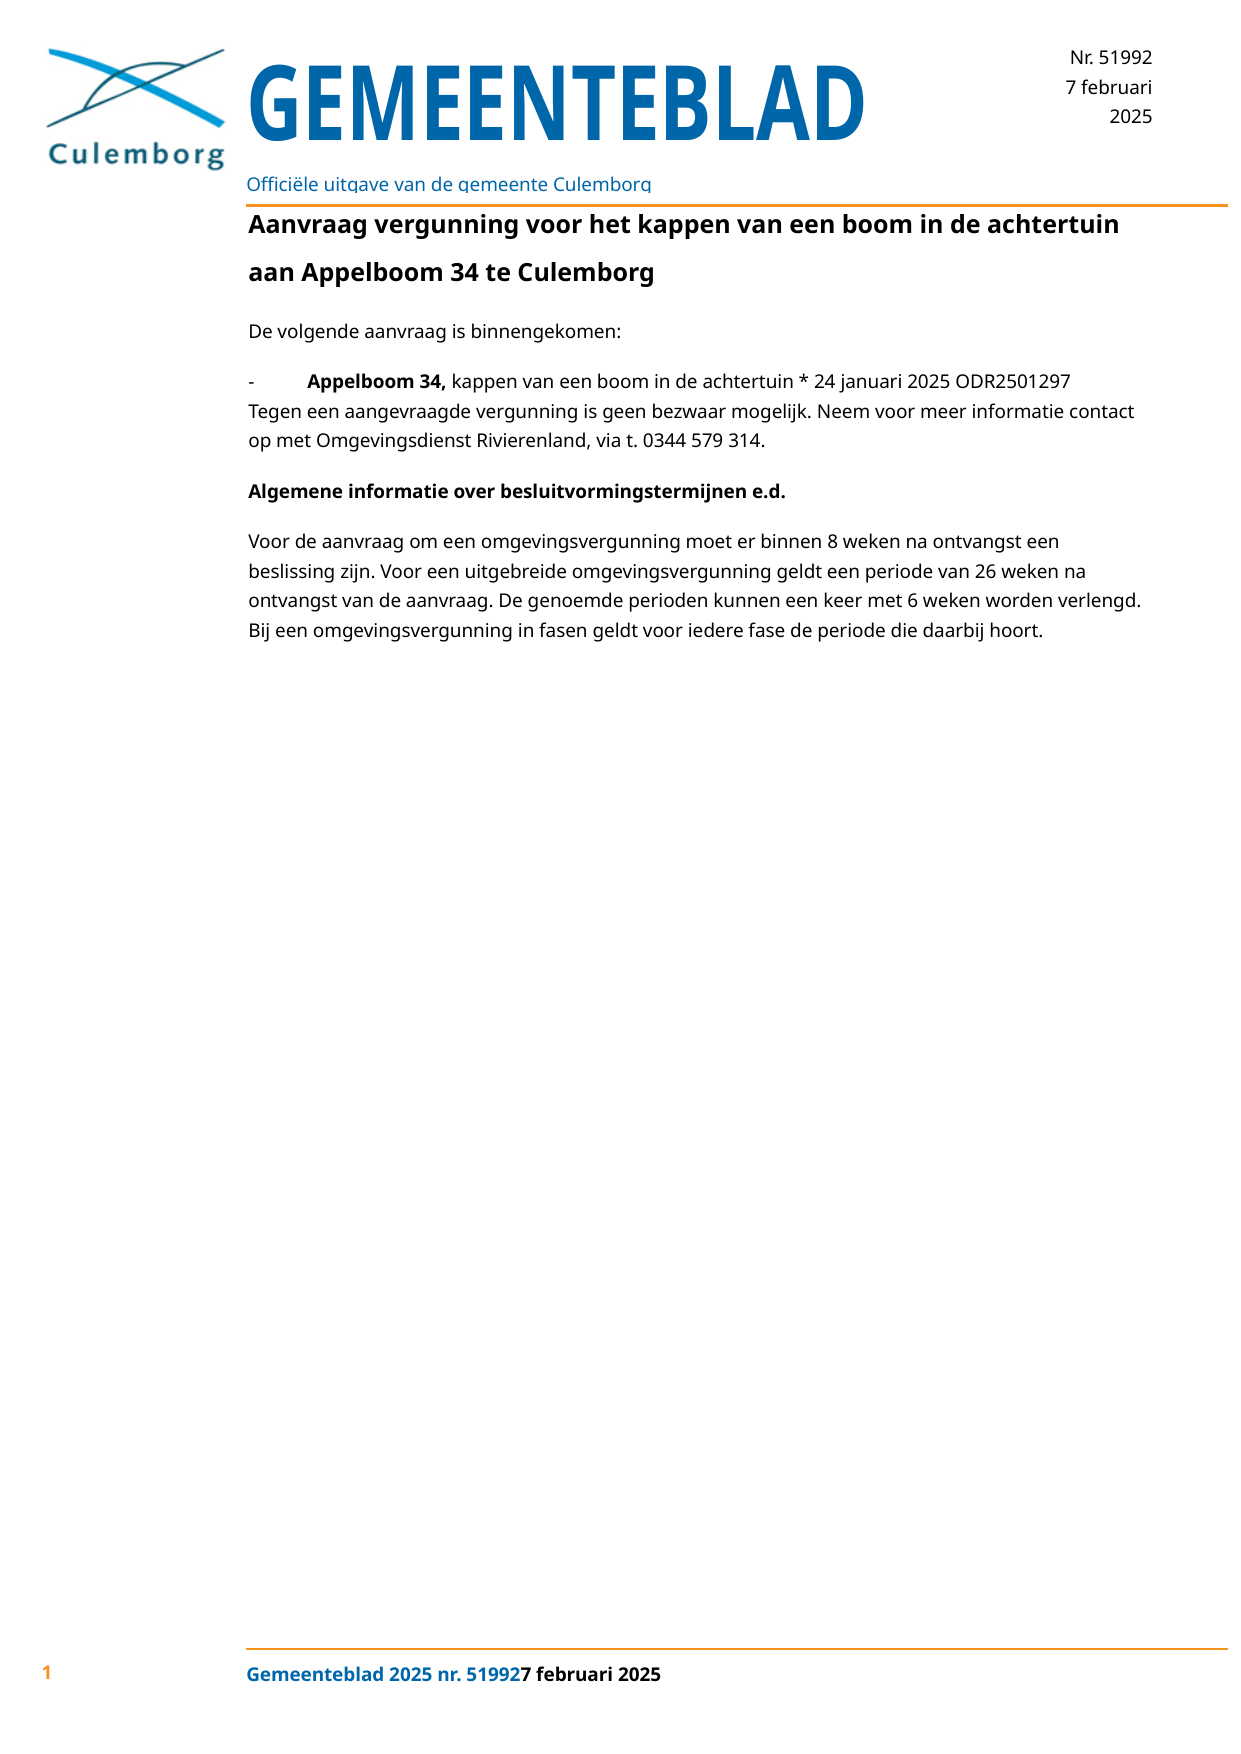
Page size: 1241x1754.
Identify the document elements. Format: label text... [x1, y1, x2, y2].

list Appelboom 34, kappen van een boom in de achtertuin * 24 januari 2025 ODR2501297 [248, 368, 1152, 394]
text Algemene informatie over besluitvormingstermijnen e.d. [248, 478, 1152, 504]
picture [41, 47, 231, 172]
text Voor de aanvraag om een omgevingsvergunning moet er binnen 8 weken na ontvangst een beslissing zijn. Voor een uitgebreide omgevingsvergunning geldt een periode van 26 weken na ontvangst van de aanvraag. De genoemde perioden kunnen een keer met 6 weken worden verlengd. Bij een omgevingsvergunning in fasen geldt voor iedere fase de periode die daarbij hoort. [248, 528, 1152, 643]
text De volgende aanvraag is binnengekomen: [248, 318, 1152, 344]
text Aanvraag vergunning voor het kappen van een boom in de achtertuin aan Appelboom 34 te Culemborg [248, 207, 1152, 288]
text Tegen een aangevraagde vergunning is geen bezwaar mogelijk. Neem voor meer informatie contact op met Omgevingsdienst Rivierenland, via t. 0344 579 314. [248, 398, 1152, 453]
